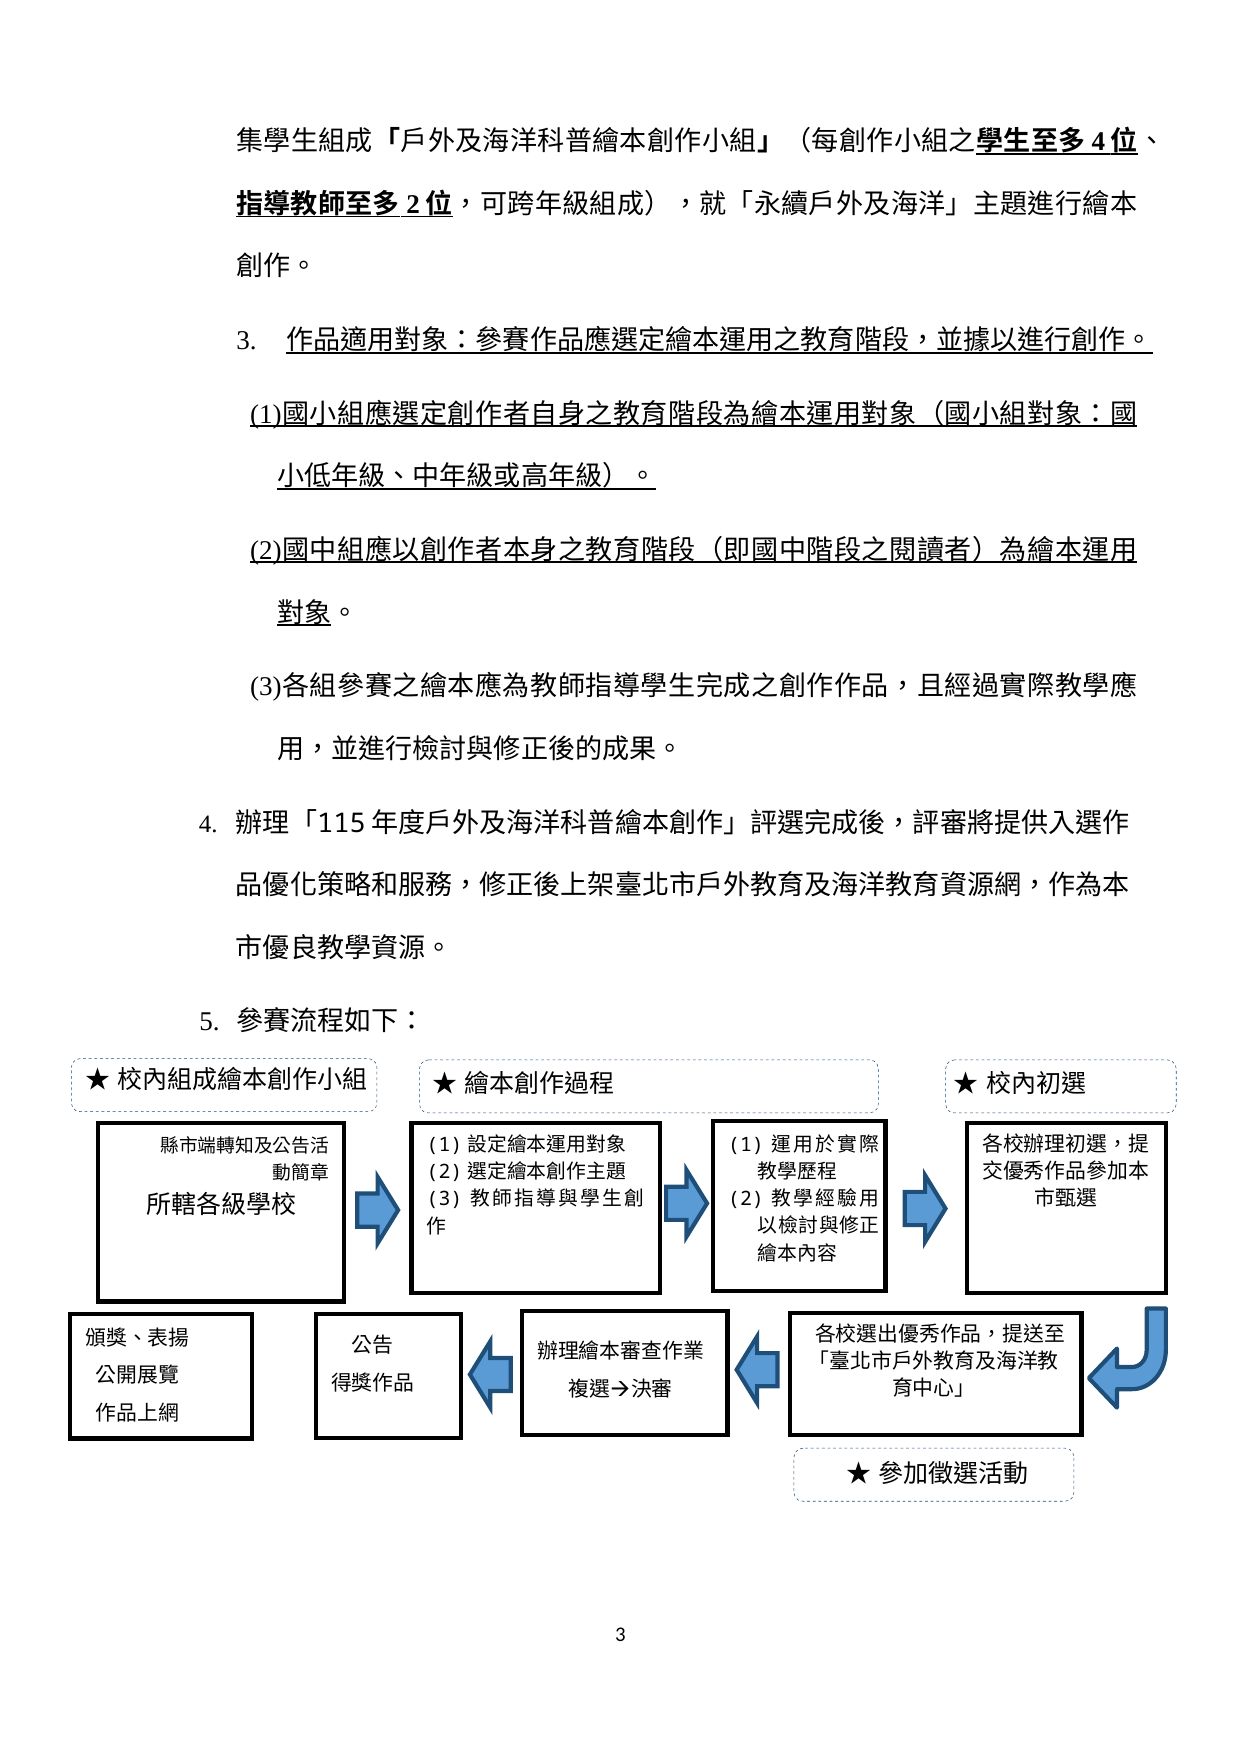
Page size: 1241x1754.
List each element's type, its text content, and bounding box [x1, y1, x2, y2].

list 辦理「115年度戶外及海洋科普繪本創作」評選完成後，評審將提供入選作品優化策略和服務，修正後上架臺北市戶外教育及海洋教育資源網，作為本市優良教學資源。 [198, 779, 1138, 966]
text (3)各組參賽之繪本應為教師指導學生完成之創作作品，且經過實際教學應用，並進行檢討與修正後的成果。 [250, 642, 1138, 767]
list 鼓勵各校辦理戶外及海洋科普教育融入教學並設計「永續戶外及海洋」相關主題課程，由教師透過教學歷程引導學生進行繪本創作。請各校教師邀集學生組成「戶外及海洋科普繪本創作小組」（每創作小組之學生至多4位、指導教師至多2位，可跨年級組成），就「永續戶外及海洋」主題進行繪本創作。 [236, 97, 1138, 285]
list 參賽流程如下： [199, 977, 1138, 1040]
list 作品適用對象：參賽作品應選定繪本運用之教育階段，並據以進行創作。 [236, 296, 1138, 359]
text (1)國小組應選定創作者自身之教育階段為繪本運用對象（國小組對象：國小低年級、中年級或高年級）。 [250, 370, 1138, 495]
text (2)國中組應以創作者本身之教育階段（即國中階段之閱讀者）為繪本運用對象。 [250, 506, 1138, 631]
